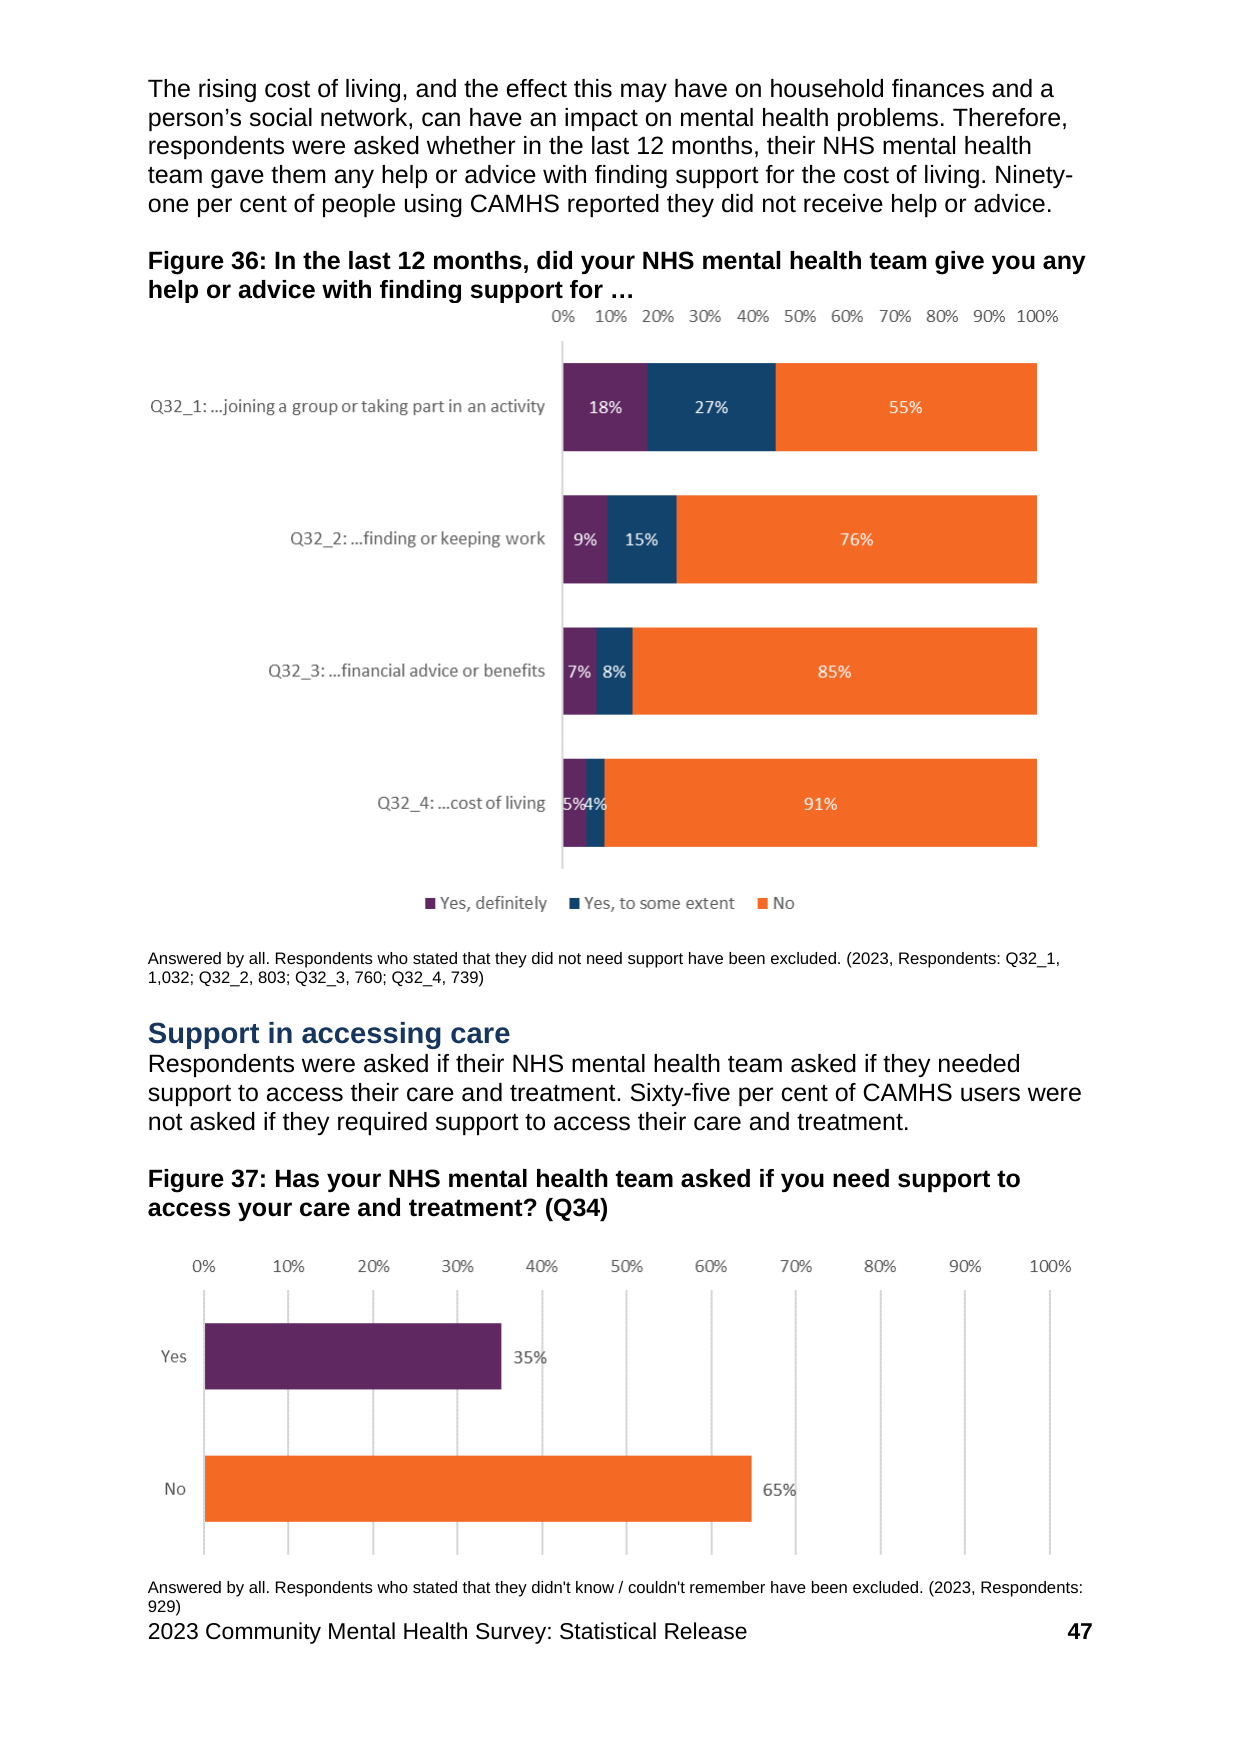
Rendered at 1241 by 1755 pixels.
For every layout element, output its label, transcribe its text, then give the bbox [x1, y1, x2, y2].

text Respondents were asked if their NHS mental health team asked if they needed support to access their care and treatment. Sixty-five per cent of CAMHS users were not asked if they required support to access their care and treatment. [148, 1049, 1093, 1136]
text The rising cost of living, and the effect this may have on household finances and a person’s social network, can have an impact on mental health problems. Therefore, respondents were asked whether in the last 12 months, their NHS mental health team gave them any help or advice with finding support for the cost of living. Ninety-one per cent of people using CAMHS reported they did not receive help or advice. [148, 74, 1093, 218]
text Answered by all. Respondents who stated that they did not need support have been excluded. (2023, Respondents: Q32_1, 1,032; Q32_2, 803; Q32_3, 760; Q32_4, 739) [148, 949, 1093, 987]
subtitle Support in accessing care [148, 1016, 1093, 1049]
text Figure 37: Has your NHS mental health team asked if you need support to access your care and treatment? (Q34) [148, 1164, 1093, 1222]
text Figure 36: In the last 12 months, did your NHS mental health team give you any help or advice with finding support for … [148, 246, 1093, 304]
text Answered by all. Respondents who stated that they didn't know / couldn't remember have been excluded. (2023, Respondents: 929) [148, 1578, 1093, 1616]
